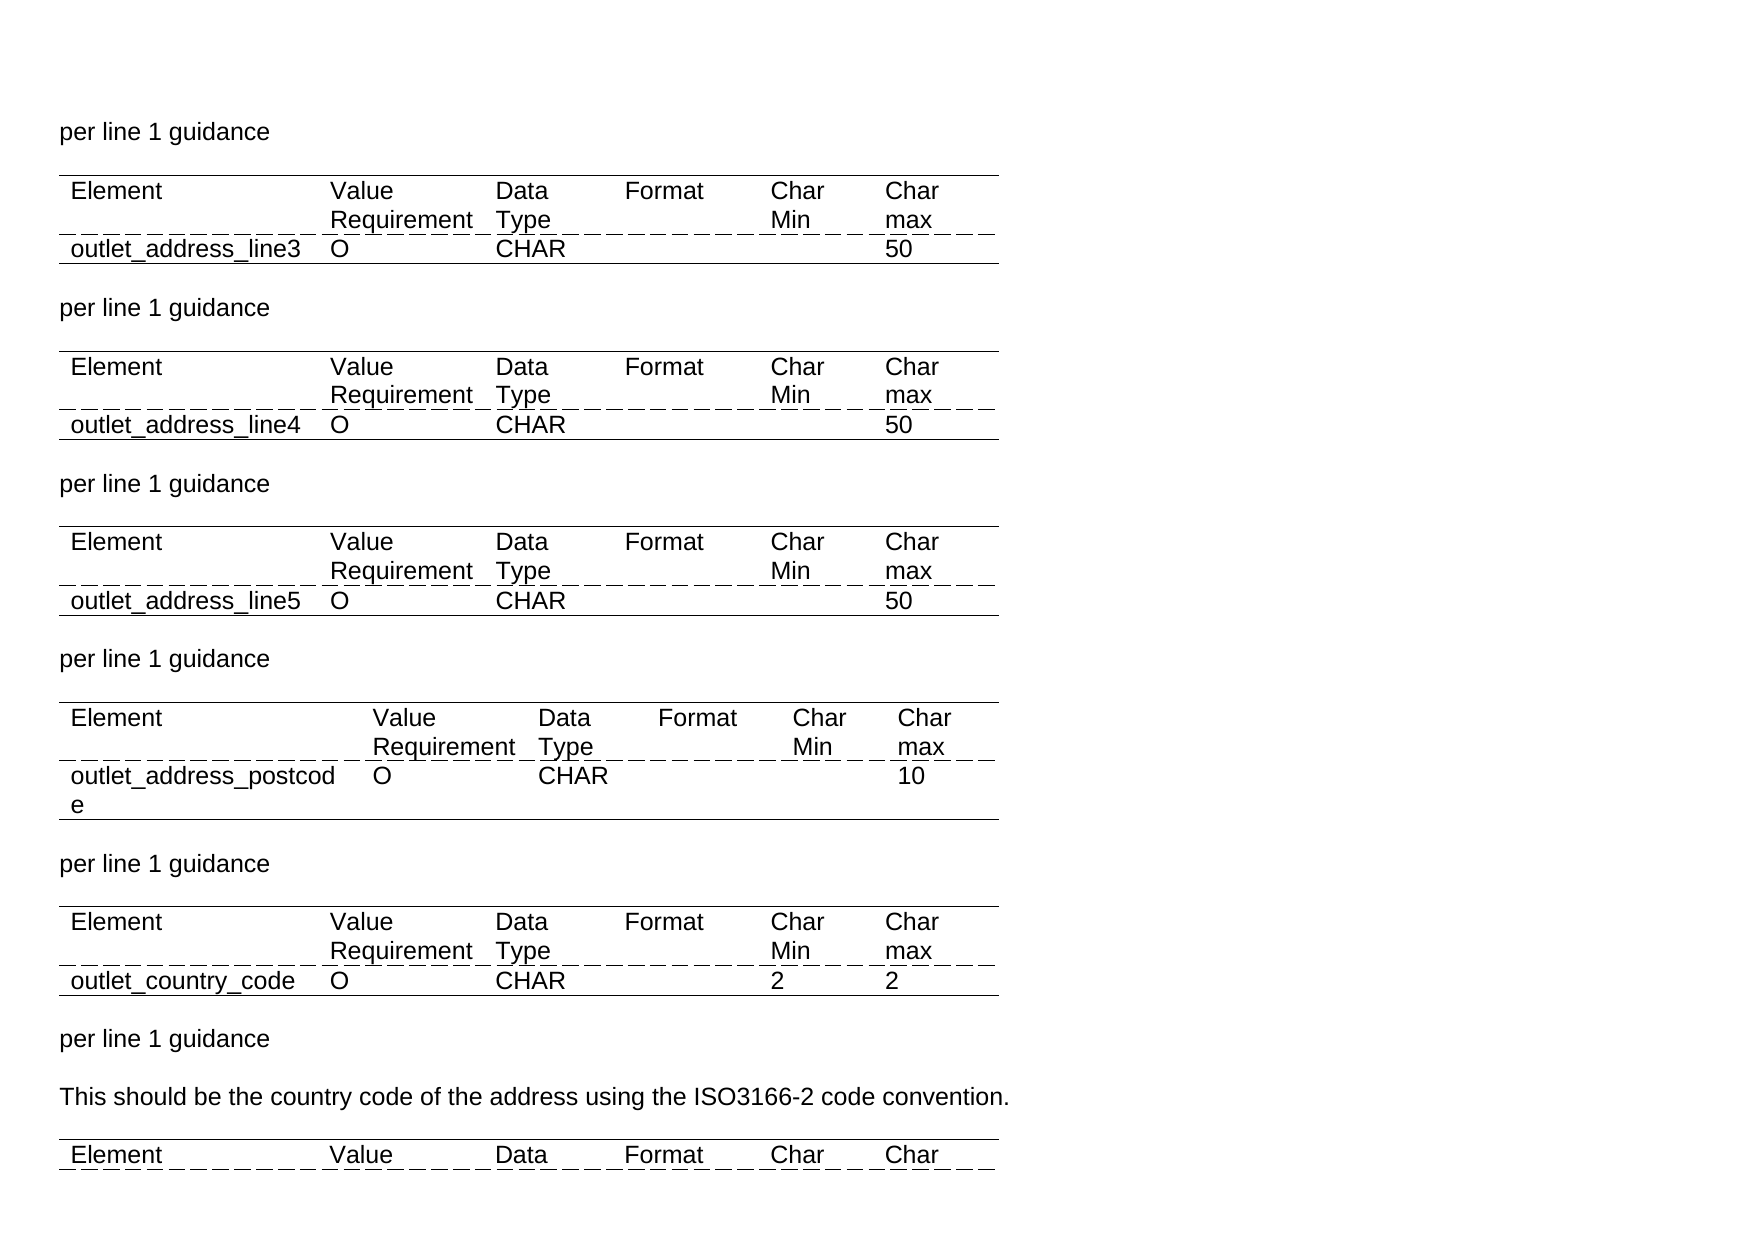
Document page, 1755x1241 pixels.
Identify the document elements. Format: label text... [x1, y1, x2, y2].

table_cell [647, 760, 781, 819]
table_header Element [59, 703, 361, 760]
table_header Element [59, 1140, 318, 1169]
table_cell 2 [759, 965, 873, 994]
table_cell [781, 760, 886, 819]
table_cell 10 [886, 760, 999, 819]
table_header Data Type [484, 907, 613, 965]
table_header Data Type [484, 176, 613, 233]
table_header Char max [874, 527, 999, 585]
table_header Format [613, 176, 759, 233]
text per line 1 guidance [59, 616, 1724, 673]
table_header Char max [874, 176, 999, 233]
table_cell [613, 409, 759, 439]
table_header Format [613, 1140, 759, 1169]
table_header Element [59, 527, 318, 585]
table_cell 2 [874, 965, 999, 994]
table_cell outlet_address_line3 [59, 234, 318, 263]
table_header Format [613, 352, 759, 409]
table_header Char max [874, 352, 999, 409]
table_cell CHAR [484, 965, 613, 994]
table_cell O [361, 760, 527, 819]
text per line 1 guidance [59, 264, 1724, 322]
table_cell outlet_address_postcode [59, 760, 361, 819]
table_cell O [318, 965, 484, 994]
table_header Format [613, 527, 759, 585]
table_cell O [319, 585, 484, 614]
table_header Char Min [759, 176, 873, 233]
table_cell [613, 585, 759, 614]
table_header Char [873, 1140, 999, 1169]
table_cell 50 [874, 409, 999, 439]
table_cell 50 [874, 585, 999, 614]
table_cell CHAR [484, 409, 613, 439]
table_header Value Requirement [319, 176, 484, 233]
text per line 1 guidance This should be the country code of the address using the ISO3166-2 code convention. [59, 996, 1724, 1111]
table_cell outlet_address_line5 [59, 585, 318, 614]
table_cell [759, 409, 873, 439]
table_header Char Min [781, 703, 886, 760]
text per line 1 guidance [59, 820, 1724, 877]
table_header Value Requirement [319, 527, 484, 585]
table_header Data Type [484, 527, 613, 585]
table_header Char Min [759, 907, 873, 965]
table_header Char Min [759, 352, 873, 409]
table_cell CHAR [527, 760, 647, 819]
table_header Char max [874, 907, 999, 965]
table_cell [759, 234, 873, 263]
table_header Char [759, 1140, 873, 1169]
table_header Data Type [527, 703, 647, 760]
table_cell outlet_country_code [59, 965, 318, 994]
table_header Char max [886, 703, 999, 760]
table_cell O [319, 409, 484, 439]
table_header Element [59, 352, 318, 409]
table_header Data [484, 1140, 613, 1169]
table_header Data Type [484, 352, 613, 409]
table_header Char Min [759, 527, 873, 585]
table_cell CHAR [484, 234, 613, 263]
table_header Element [59, 907, 318, 965]
table_header Value [318, 1140, 483, 1169]
table_header Value Requirement [318, 907, 484, 965]
table_cell [759, 585, 873, 614]
table_header Value Requirement [319, 352, 484, 409]
table_header Element [59, 176, 318, 233]
table_header Value Requirement [361, 703, 527, 760]
text per line 1 guidance [59, 89, 1724, 146]
table_cell 50 [874, 234, 999, 263]
table_cell O [319, 234, 484, 263]
table_cell outlet_address_line4 [59, 409, 318, 439]
table_cell [613, 234, 759, 263]
text per line 1 guidance [59, 440, 1724, 497]
table_cell CHAR [484, 585, 613, 614]
table_header Format [647, 703, 781, 760]
table_header Format [613, 907, 759, 965]
table_cell [613, 965, 759, 994]
